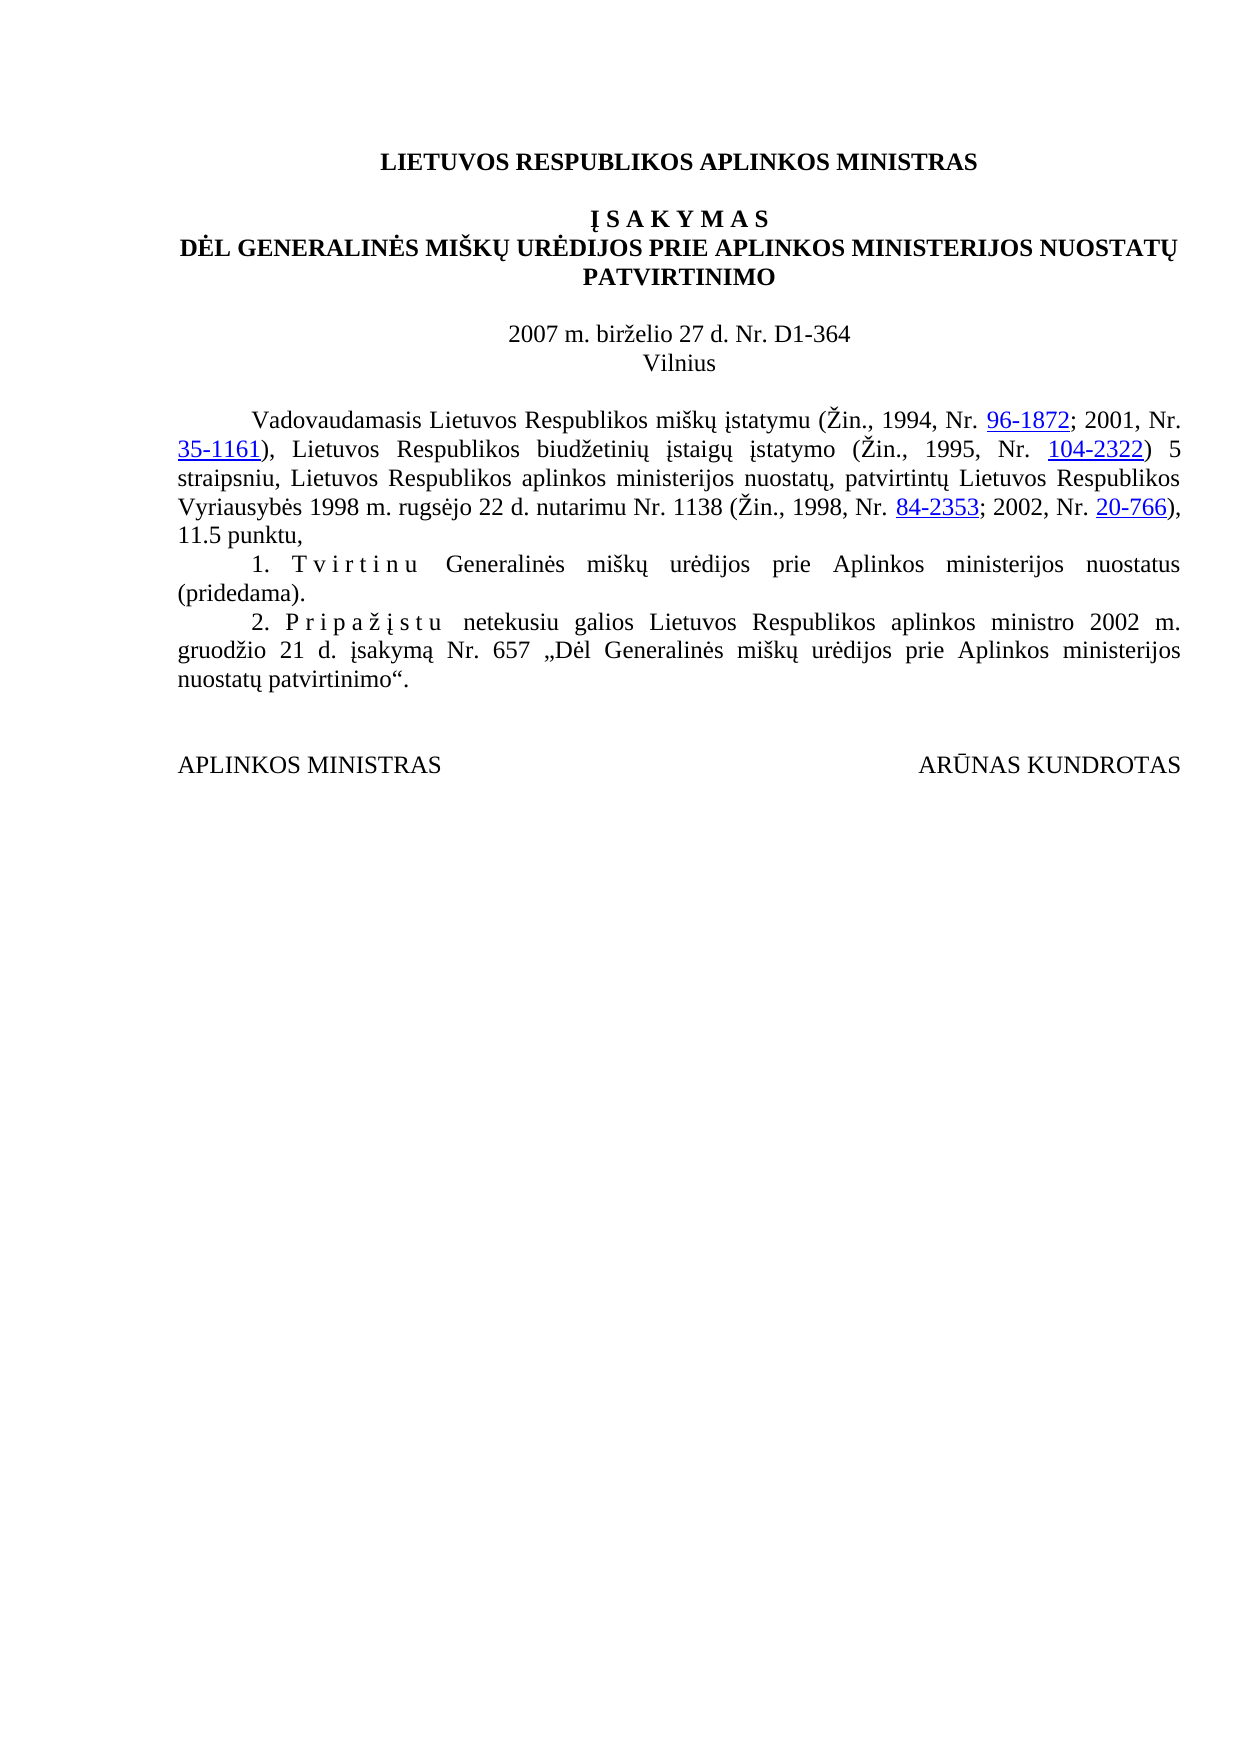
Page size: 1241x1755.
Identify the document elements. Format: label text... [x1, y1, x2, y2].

text LIETUVOS RESPUBLIKOS APLINKOS MINISTRAS [177, 147, 1181, 176]
text DĖL GENERALINĖS MIŠKŲ URĖDIJOS PRIE APLINKOS MINISTERIJOS NUOSTATŲ PATVIRTINIMO [177, 233, 1181, 291]
text APLINKOS MINISTRAS ARŪNAS KUNDROTAS [177, 751, 1181, 779]
text Vadovaudamasis Lietuvos Respublikos miškų įstatymu (Žin., 1994, Nr. 96-1872; 2001, Nr. 35-1161), Lietuvos Respublikos biudžetinių įstaigų įstatymo (Žin., 1995, Nr. 104-2322) 5 straipsniu, Lietuvos Respublikos aplinkos ministerijos nuostatų, patvirtintų Lietuvos Respublikos Vyriausybės 1998 m. rugsėjo 22 d. nutarimu Nr. 1138 (Žin., 1998, Nr. 84-2353; 2002, Nr. 20-766), 11.5 punktu, [177, 406, 1181, 549]
text Į S A K Y M A S [177, 204, 1181, 233]
text 1. Tvirtinu Generalinės miškų urėdijos prie Aplinkos ministerijos nuostatus (pridedama). [177, 549, 1181, 607]
text 2007 m. birželio 27 d. Nr. D1-364 [177, 319, 1181, 348]
text Vilnius [177, 348, 1181, 377]
text 2. Pripažįstu netekusiu galios Lietuvos Respublikos aplinkos ministro 2002 m. gruodžio 21 d. įsakymą Nr. 657 „Dėl Generalinės miškų urėdijos prie Aplinkos ministerijos nuostatų patvirtinimo“. [177, 607, 1181, 693]
